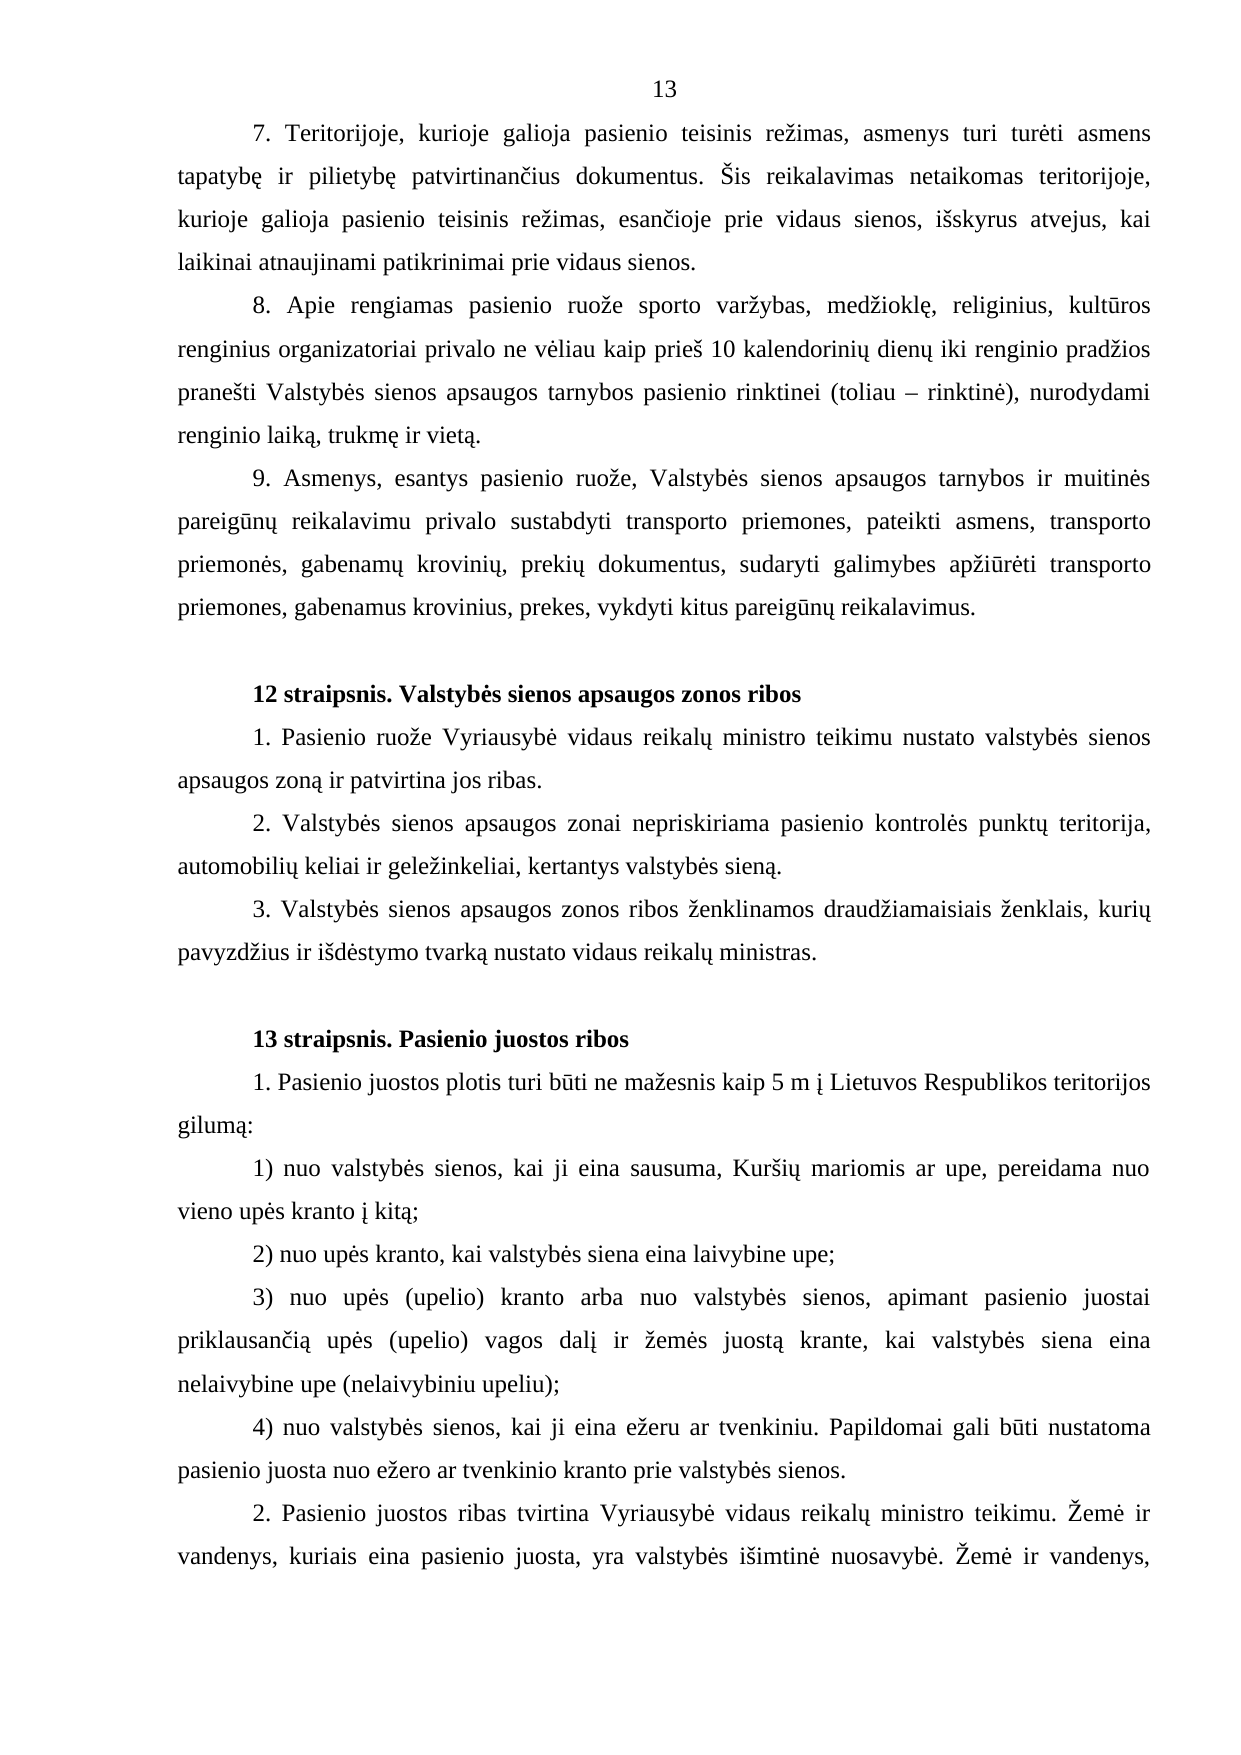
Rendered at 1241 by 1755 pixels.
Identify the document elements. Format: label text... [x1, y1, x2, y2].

text 8. Apie rengiamas pasienio ruože sporto varžybas, medžioklę, religinius, kultūros renginius organizatoriai privalo ne vėliau kaip prieš 10 kalendorinių dienų iki renginio pradžios pranešti Valstybės sienos apsaugos tarnybos pasienio rinktinei (toliau – rinktinė), nurodydami renginio laiką, trukmę ir vietą. [177, 291, 1152, 449]
text 1) nuo valstybės sienos, kai ji eina sausuma, Kuršių mariomis ar upe, pereidama nuo vieno upės kranto į kitą; [177, 1153, 1152, 1225]
text 13 straipsnis. Pasienio juostos ribos [177, 1024, 1152, 1052]
text 2. Valstybės sienos apsaugos zonai nepriskiriama pasienio kontrolės punktų teritorija, automobilių keliai ir geležinkeliai, kertantys valstybės sieną. [177, 808, 1152, 880]
text 1. Pasienio ruože Vyriausybė vidaus reikalų ministro teikimu nustato valstybės sienos apsaugos zoną ir patvirtina jos ribas. [177, 722, 1152, 794]
text 9. Asmenys, esantys pasienio ruože, Valstybės sienos apsaugos tarnybos ir muitinės pareigūnų reikalavimu privalo sustabdyti transporto priemones, pateikti asmens, transporto priemonės, gabenamų krovinių, prekių dokumentus, sudaryti galimybes apžiūrėti transporto priemones, gabenamus krovinius, prekes, vykdyti kitus pareigūnų reikalavimus. [177, 463, 1152, 621]
text 2. Pasienio juostos ribas tvirtina Vyriausybė vidaus reikalų ministro teikimu. Žemė ir vandenys, kuriais eina pasienio juosta, yra valstybės išimtinė nuosavybė. Žemė ir vandenys, [177, 1498, 1152, 1570]
text 3) nuo upės (upelio) kranto arba nuo valstybės sienos, apimant pasienio juostai priklausančią upės (upelio) vagos dalį ir žemės juostą krante, kai valstybės siena eina nelaivybine upe (nelaivybiniu upeliu); [177, 1282, 1152, 1397]
text 12 straipsnis. Valstybės sienos apsaugos zonos ribos [177, 679, 1152, 707]
text 4) nuo valstybės sienos, kai ji eina ežeru ar tvenkiniu. Papildomai gali būti nustatoma pasienio juosta nuo ežero ar tvenkinio kranto prie valstybės sienos. [177, 1412, 1152, 1484]
text 7. Teritorijoje, kurioje galioja pasienio teisinis režimas, asmenys turi turėti asmens tapatybę ir pilietybę patvirtinančius dokumentus. Šis reikalavimas netaikomas teritorijoje, kurioje galioja pasienio teisinis režimas, esančioje prie vidaus sienos, išskyrus atvejus, kai laikinai atnaujinami patikrinimai prie vidaus sienos. [177, 118, 1152, 276]
text 2) nuo upės kranto, kai valstybės siena eina laivybine upe; [177, 1239, 1152, 1268]
text 1. Pasienio juostos plotis turi būti ne mažesnis kaip 5 m į Lietuvos Respublikos teritorijos gilumą: [177, 1067, 1152, 1139]
text 3. Valstybės sienos apsaugos zonos ribos ženklinamos draudžiamaisiais ženklais, kurių pavyzdžius ir išdėstymo tvarką nustato vidaus reikalų ministras. [177, 894, 1152, 966]
